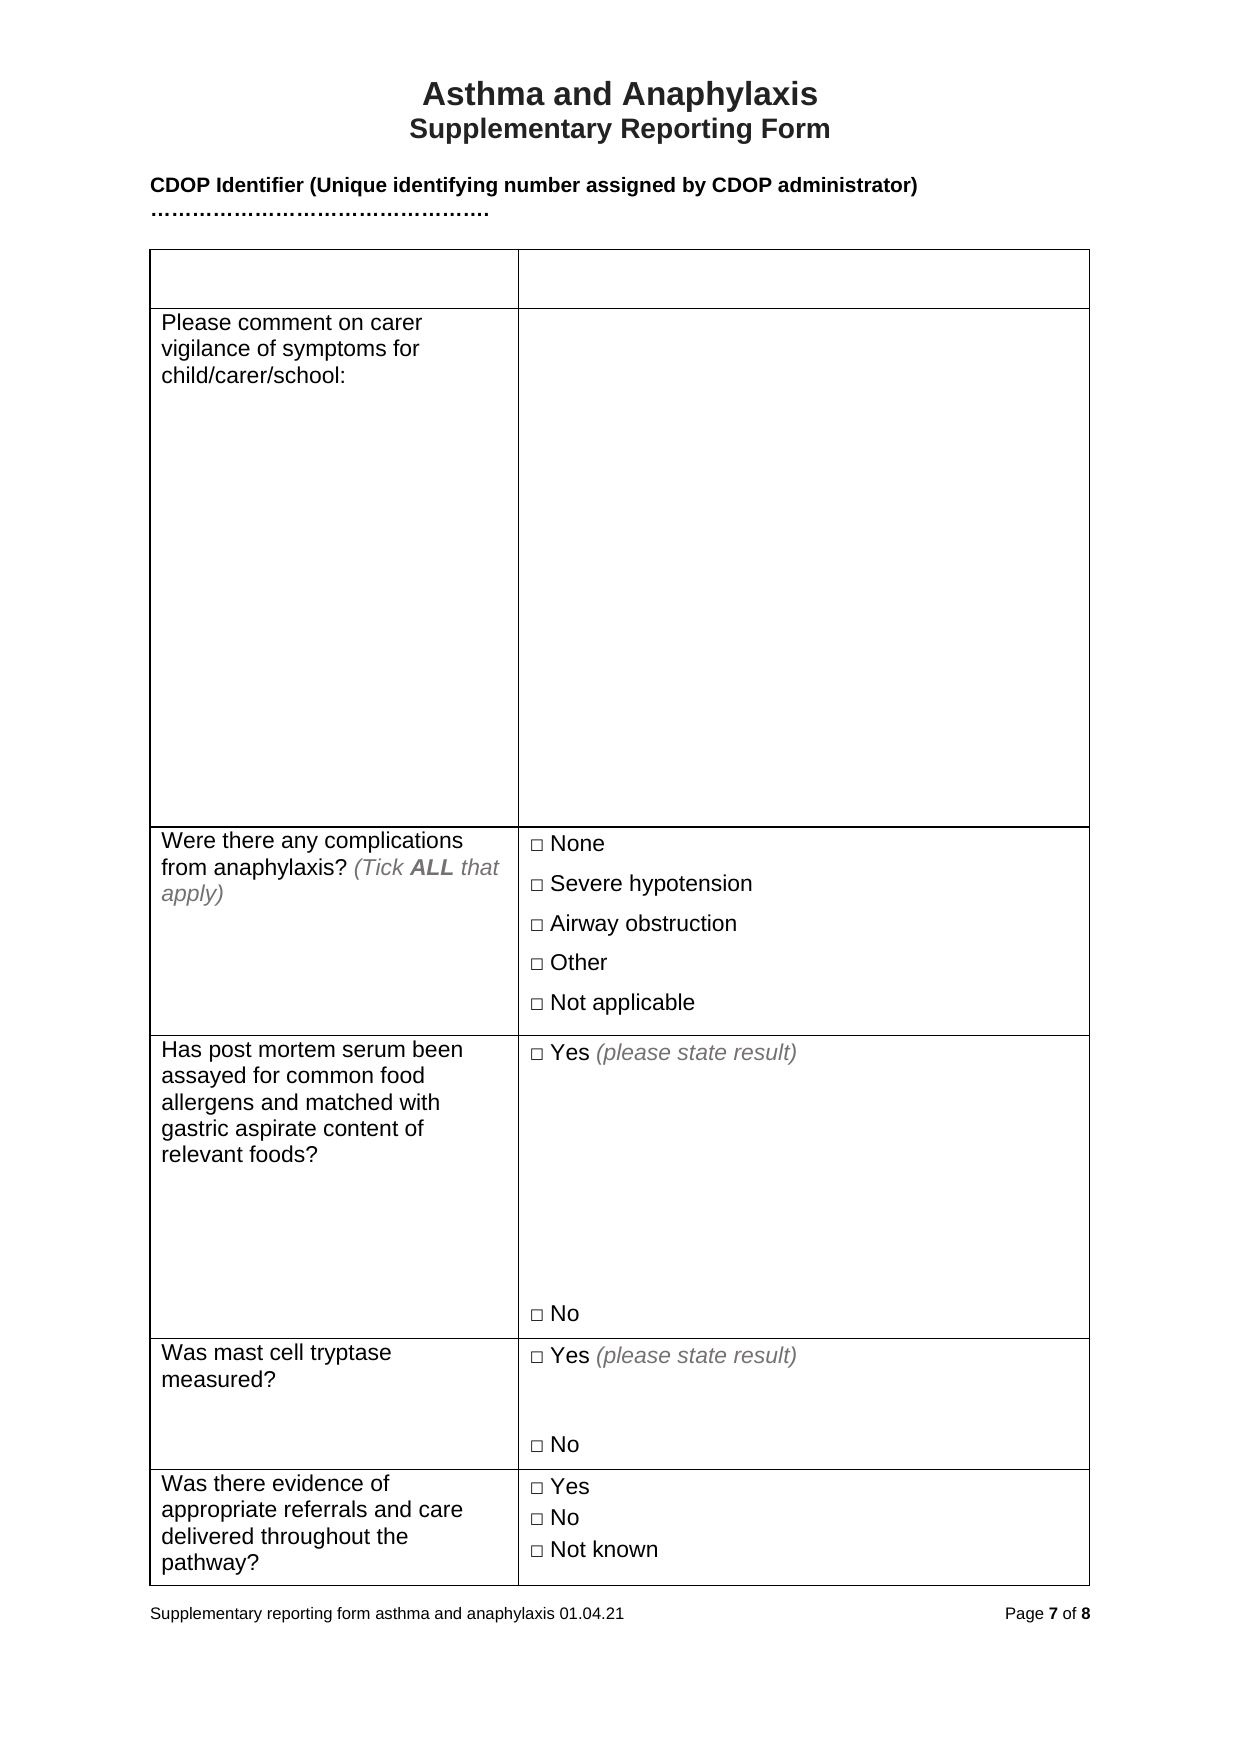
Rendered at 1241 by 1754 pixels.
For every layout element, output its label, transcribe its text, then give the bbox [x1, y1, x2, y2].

table_cell Were there any complications from anaphylaxis? (Tick ALL that apply) [151, 828, 518, 1035]
table_cell ☐ Yes (please state result) ☐ No [519, 1339, 1089, 1469]
table_cell Please comment on carer vigilance of symptoms for child/carer/school: [151, 309, 518, 826]
table_cell ☐ Yes ☐ No ☐ Not known [519, 1470, 1089, 1585]
table_cell Was there evidence of appropriate referrals and care delivered throughout the pathway? [151, 1470, 518, 1585]
table_cell [519, 250, 1089, 308]
table_cell ☐ None ☐ Severe hypotension ☐ Airway obstruction ☐ Other ☐ Not applicable [519, 828, 1089, 1035]
table_cell ☐ Yes (please state result) ☐ No [519, 1036, 1089, 1338]
table_cell [151, 250, 518, 308]
table_cell Was mast cell tryptase measured? [151, 1339, 518, 1469]
table_cell Has post mortem serum been assayed for common food allergens and matched with gastric aspirate content of relevant foods? [151, 1036, 518, 1338]
table_cell [519, 309, 1089, 826]
